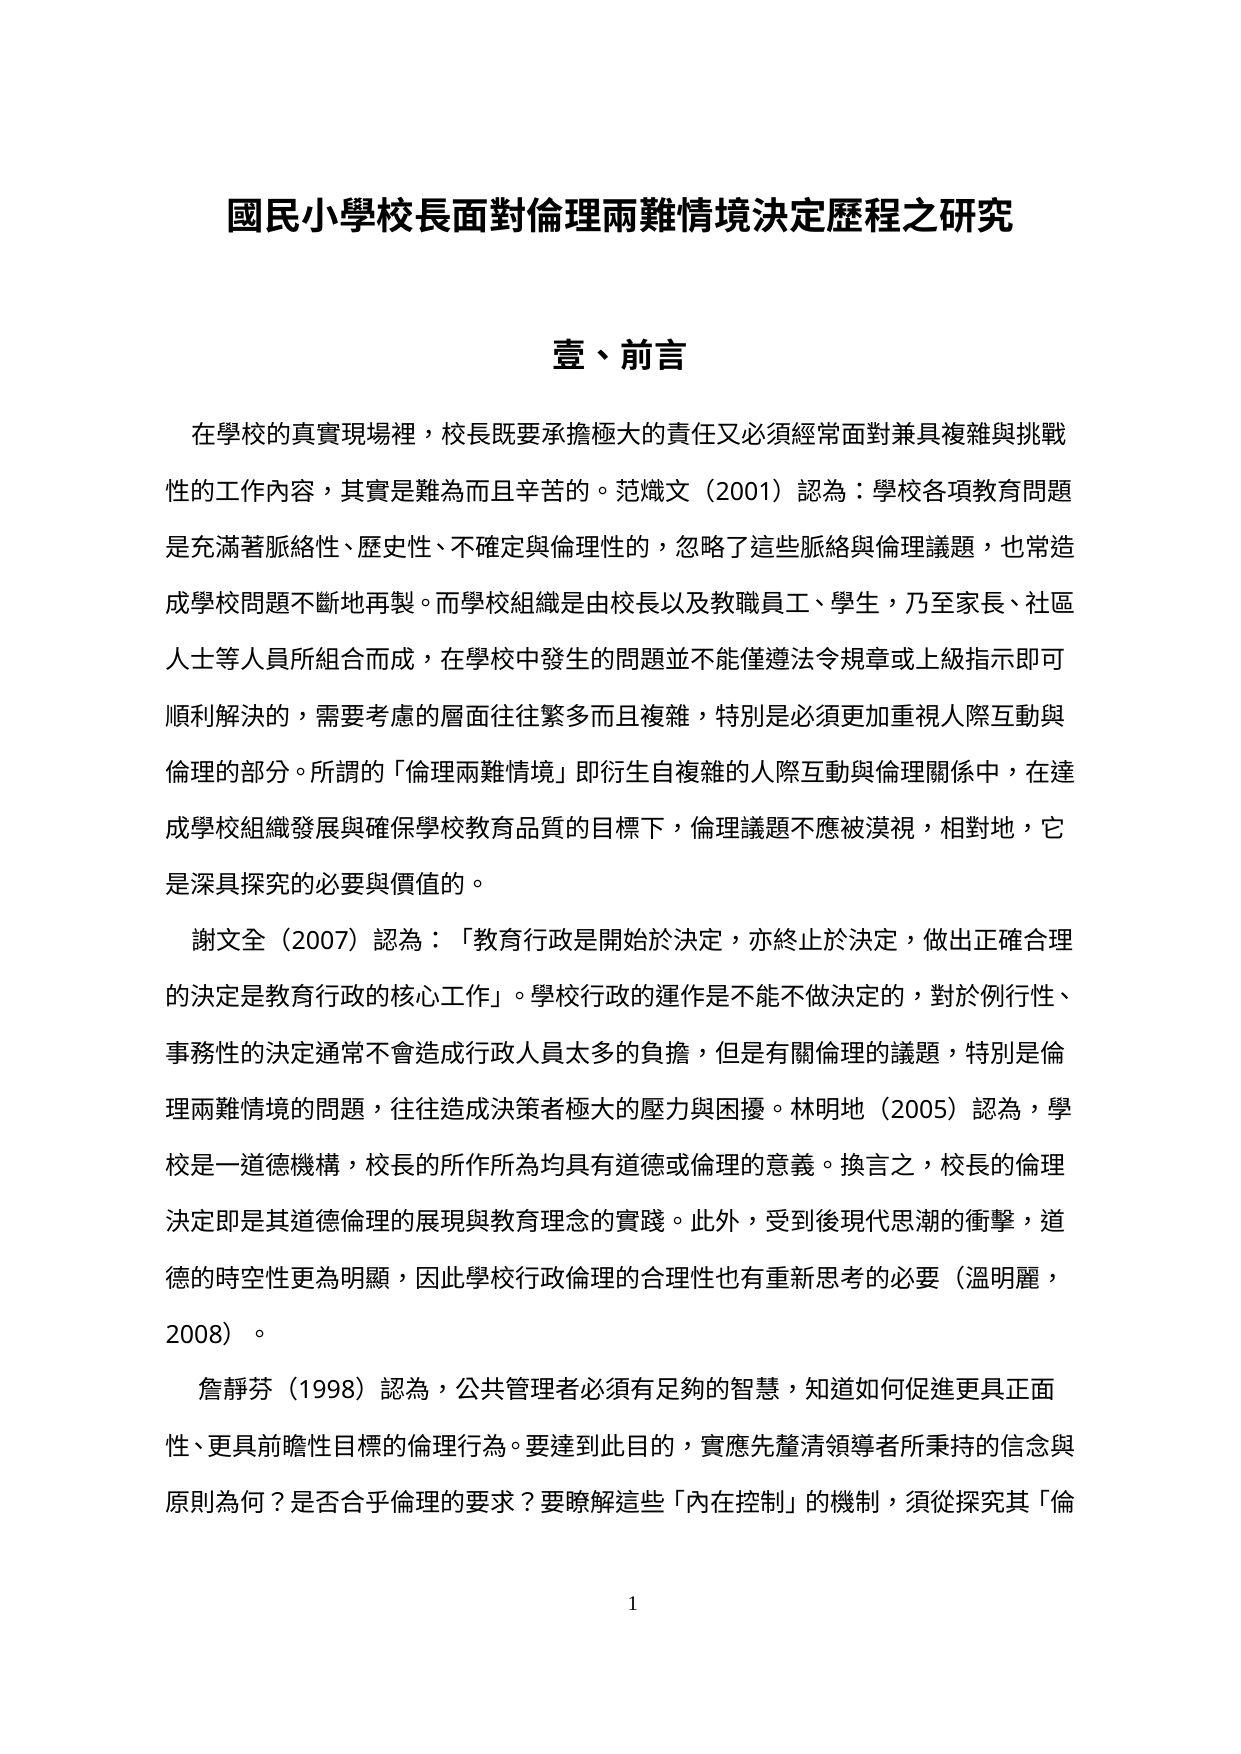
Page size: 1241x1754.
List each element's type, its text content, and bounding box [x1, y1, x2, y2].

text 在學校的真實現場裡，校長既要承擔極大的責任又必須經常面對兼具複雜與挑戰性的工作內容，其實是難為而且辛苦的。范熾文（2001）認為：學校各項教育問題是充滿著脈絡性、歷史性、不確定與倫理性的，忽略了這些脈絡與倫理議題，也常造成學校問題不斷地再製。而學校組織是由校長以及教職員工、學生，乃至家長、社區人士等人員所組合而成，在學校中發生的問題並不能僅遵法令規章或上級指示即可順利解決的，需要考慮的層面往往繁多而且複雜，特別是必須更加重視人際互動與倫理的部分。所謂的「倫理兩難情境」即衍生自複雜的人際互動與倫理關係中，在達成學校組織發展與確保學校教育品質的目標下，倫理議題不應被漠視，相對地，它是深具探究的必要與價值的。 [165, 414, 1075, 902]
text 詹靜芬（1998）認為，公共管理者必須有足夠的智慧，知道如何促進更具正面性、更具前瞻性目標的倫理行為。要達到此目的，實應先釐清領導者所秉持的信念與原則為何？是否合乎倫理的要求？要瞭解這些「內在控制」的機制，須從探究其「倫 [165, 1369, 1075, 1519]
text 謝文全（2007）認為：「教育行政是開始於決定，亦終止於決定，做出正確合理的決定是教育行政的核心工作」。學校行政的運作是不能不做決定的，對於例行性、事務性的決定通常不會造成行政人員太多的負擔，但是有關倫理的議題，特別是倫理兩難情境的問題，往往造成決策者極大的壓力與困擾。林明地（2005）認為，學校是一道德機構，校長的所作所為均具有道德或倫理的意義。換言之，校長的倫理決定即是其道德倫理的展現與教育理念的實踐。此外，受到後現代思潮的衝擊，道德的時空性更為明顯，因此學校行政倫理的合理性也有重新思考的必要（溫明麗，2008）。 [165, 920, 1075, 1351]
text 國民小學校長面對倫理兩難情境決定歷程之研究 [165, 176, 1075, 251]
text 壹、前言 [165, 315, 1075, 390]
